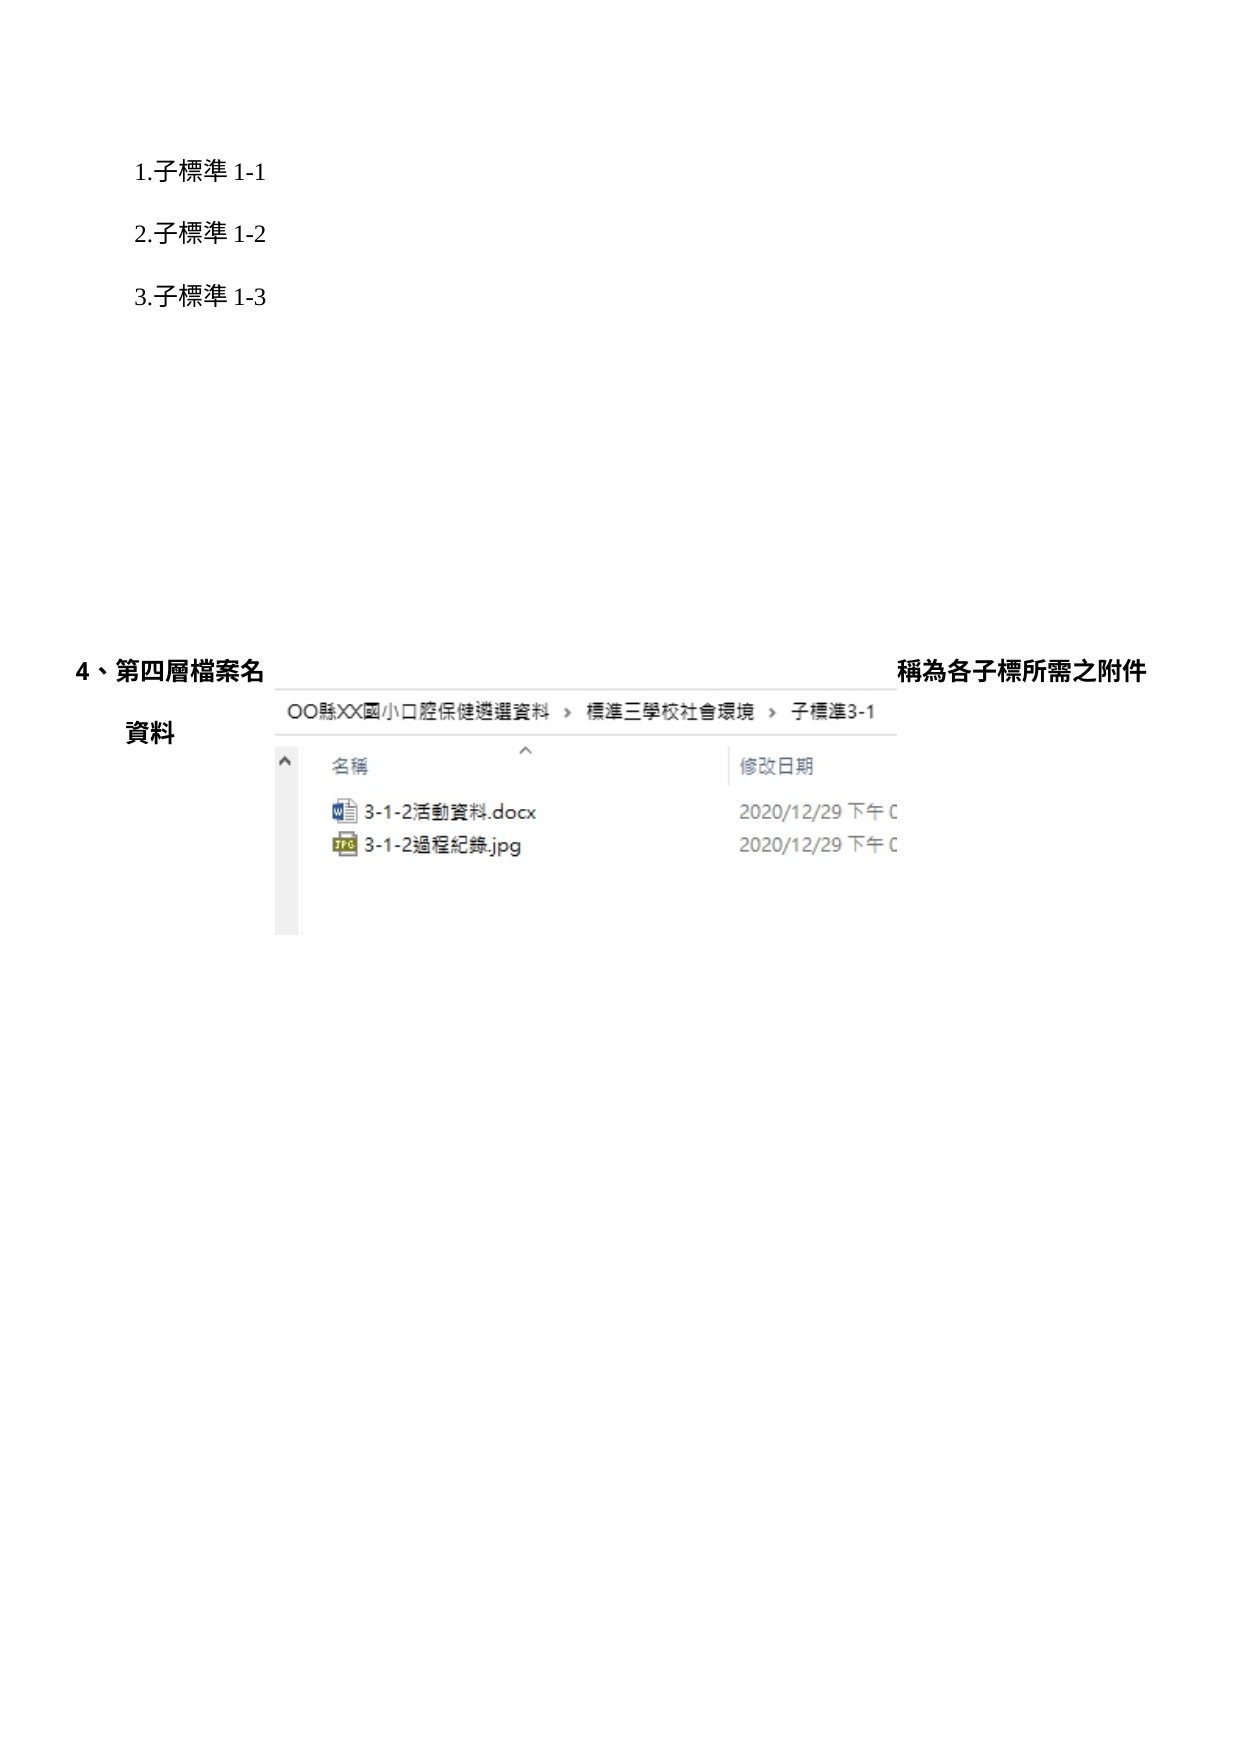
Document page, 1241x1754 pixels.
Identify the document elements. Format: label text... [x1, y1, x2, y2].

list 子標準1-3 [134, 253, 1165, 315]
list 子標準1-1 [134, 128, 1165, 190]
list 第四層檔案名稱為各子標所需之附件資料 [75, 628, 1165, 753]
list 子標準1-2 [134, 190, 1165, 253]
